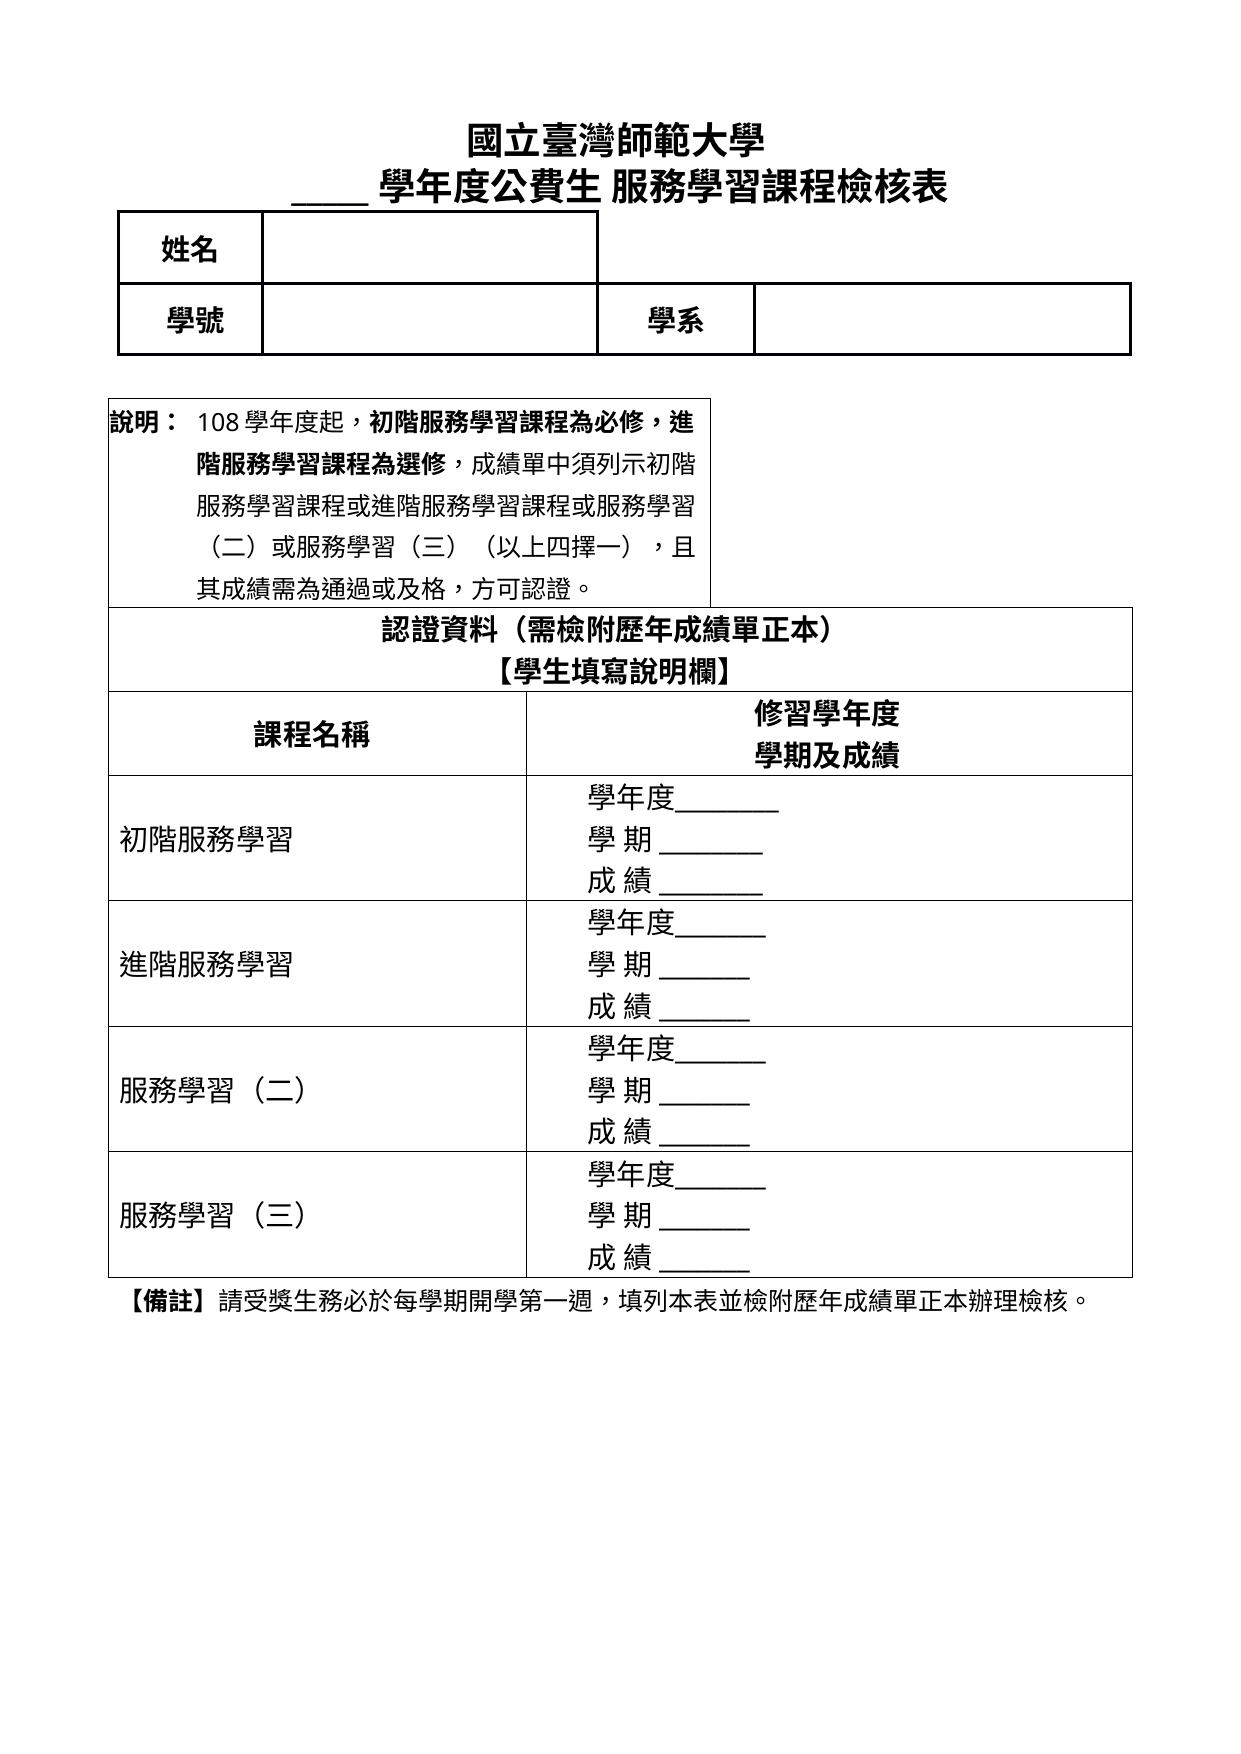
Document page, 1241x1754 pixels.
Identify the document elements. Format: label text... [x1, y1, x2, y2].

text _____ 學年度公費生 服務學習課程檢核表 [118, 164, 1122, 210]
table_cell 課程名稱 [109, 692, 526, 774]
table_cell 學年度_______ 學 期 _______ 成 績 _______ [527, 901, 1132, 1026]
table_cell 學號 [120, 285, 261, 353]
table_cell 修習學年度 學期及成績 [527, 692, 1132, 774]
table_cell 初階服務學習 [109, 776, 526, 900]
table_cell 學系 [599, 285, 753, 353]
text 【備註】請受獎生務必於每學期開學第一週，填列本表並檢附歷年成績單正本辦理檢核。 [118, 1278, 1122, 1319]
text 國立臺灣師範大學 [118, 118, 1122, 164]
table_cell [756, 285, 1129, 353]
table_header [755, 210, 1131, 282]
table_cell 服務學習（三） [109, 1152, 526, 1277]
table_cell 認證資料（需檢附歷年成績單正本） 【學生填寫說明欄】 [109, 608, 1132, 691]
table_header 姓名 [120, 213, 261, 282]
table_cell 服務學習（二） [109, 1027, 526, 1151]
table_cell 進階服務學習 [109, 901, 526, 1026]
table_header [264, 213, 596, 282]
table_header [599, 210, 754, 282]
table_cell 學年度_______ 學 期 _______ 成 績 _______ [527, 1152, 1132, 1277]
table_cell [264, 285, 596, 353]
table_header 說明： 108學年度起，初階服務學習課程為必修，進階服務學習課程為選修，成績單中須列示初階服務學習課程或進階服務學習課程或服務學習（二）或服務學習（三）（以上四擇一），且其成績需為通過或及格，方可認證。 [109, 399, 710, 607]
table_cell 學年度________ 學 期 ________ 成 績 ________ [527, 776, 1132, 900]
table_cell 學年度_______ 學 期 _______ 成 績 _______ [527, 1027, 1132, 1151]
